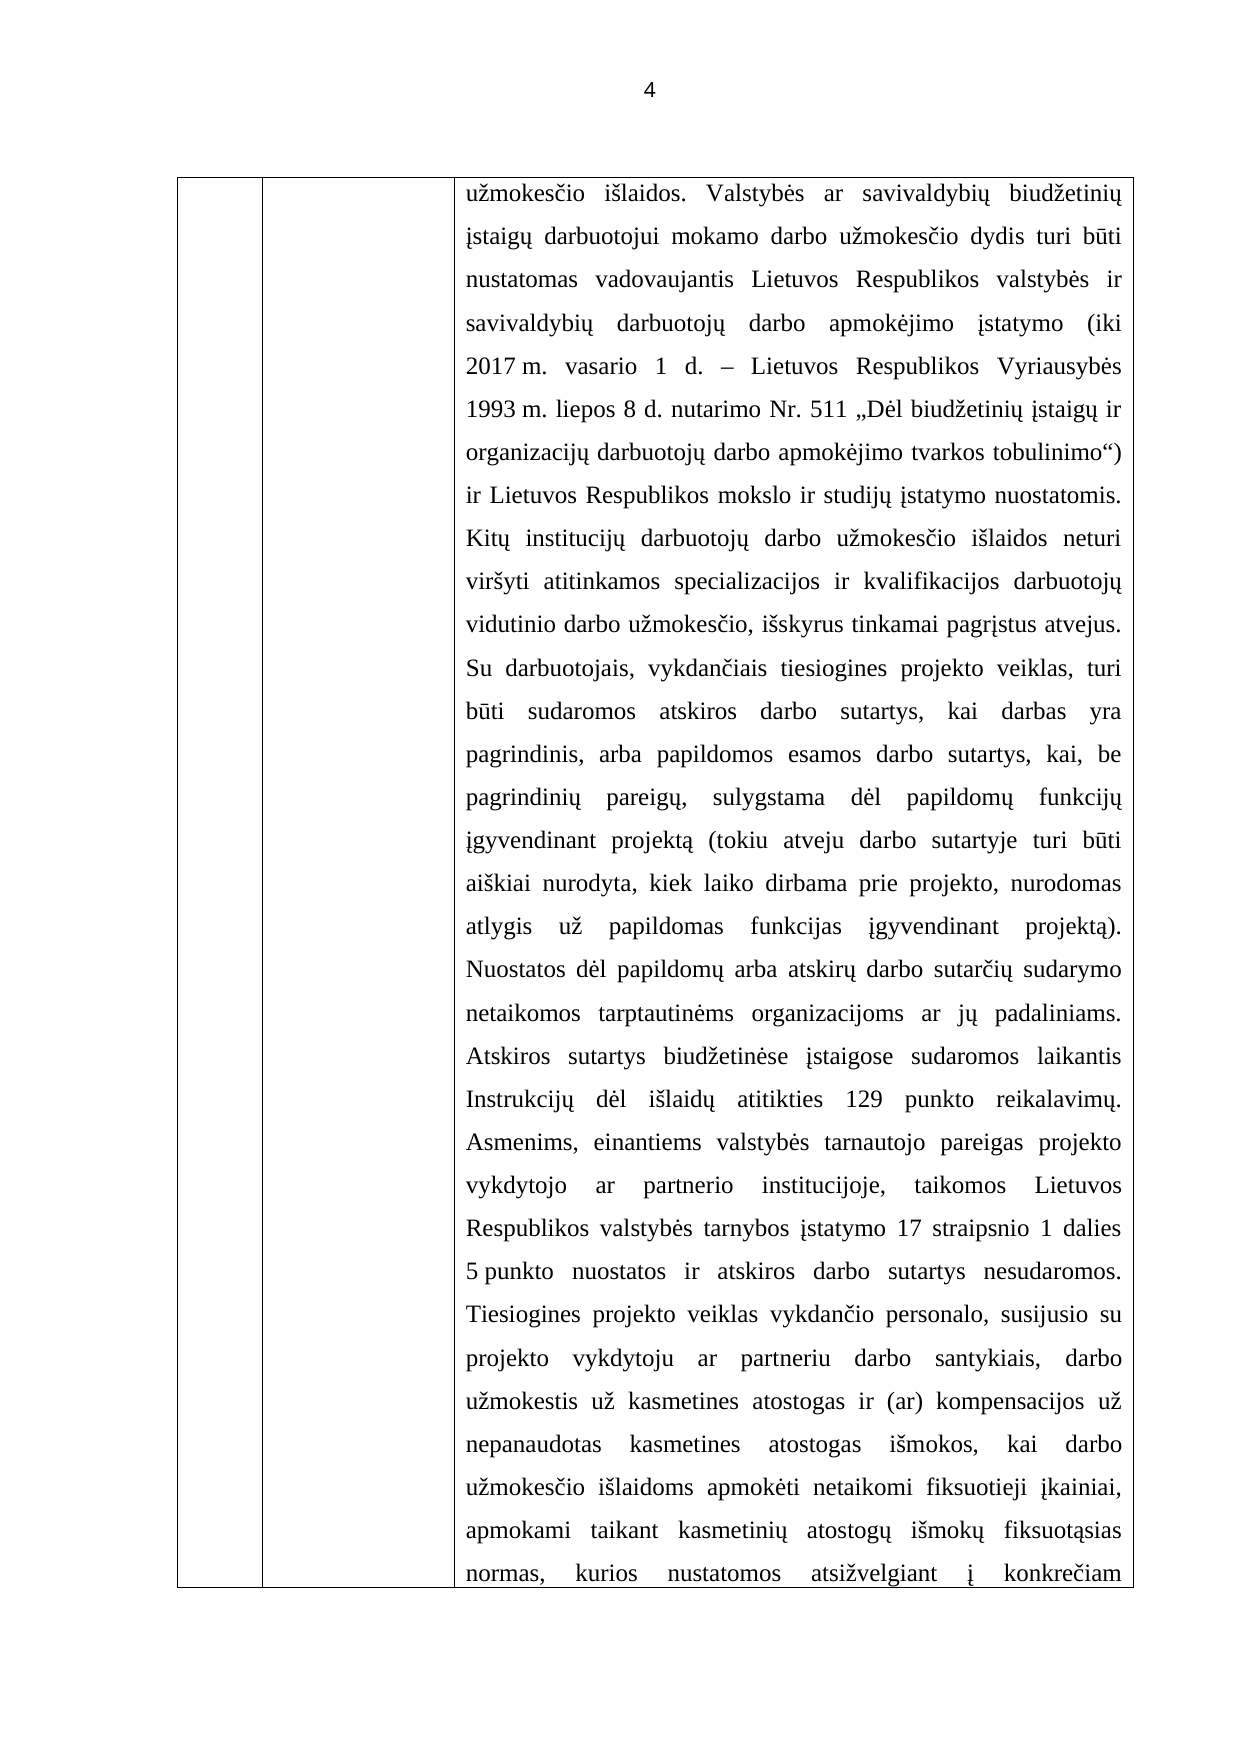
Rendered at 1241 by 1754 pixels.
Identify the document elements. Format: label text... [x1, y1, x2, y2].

table_header [263, 178, 454, 1587]
table_header [178, 178, 262, 1587]
table_header užmokesčio išlaidos. Valstybės ar savivaldybių biudžetinių įstaigų darbuotojui mokamo darbo užmokesčio dydis turi būti nustatomas vadovaujantis Lietuvos Respublikos valstybės ir savivaldybių darbuotojų darbo apmokėjimo įstatymo (iki 2017 m. vasario 1 d. – Lietuvos Respublikos Vyriausybės 1993 m. liepos 8 d. nutarimo Nr. 511 „Dėl biudžetinių įstaigų ir organizacijų darbuotojų darbo apmokėjimo tvarkos tobulinimo“) ir Lietuvos Respublikos mokslo ir studijų įstatymo nuostatomis. Kitų institucijų darbuotojų darbo užmokesčio išlaidos neturi viršyti atitinkamos specializacijos ir kvalifikacijos darbuotojų vidutinio darbo užmokesčio, išskyrus tinkamai pagrįstus atvejus. Su darbuotojais, vykdančiais tiesiogines projekto veiklas, turi būti sudaromos atskiros darbo sutartys, kai darbas yra pagrindinis, arba papildomos esamos darbo sutartys, kai, be pagrindinių pareigų, sulygstama dėl papildomų funkcijų įgyvendinant projektą (tokiu atveju darbo sutartyje turi būti aiškiai nurodyta, kiek laiko dirbama prie projekto, nurodomas atlygis už papildomas funkcijas įgyvendinant projektą). Nuostatos dėl papildomų arba atskirų darbo sutarčių sudarymo netaikomos tarptautinėms organizacijoms ar jų padaliniams. Atskiros sutartys biudžetinėse įstaigose sudaromos laikantis Instrukcijų dėl išlaidų atitikties 129 punkto reikalavimų. Asmenims, einantiems valstybės tarnautojo pareigas projekto vykdytojo ar partnerio institucijoje, taikomos Lietuvos Respublikos valstybės tarnybos įstatymo 17 straipsnio 1 dalies 5 punkto nuostatos ir atskiros darbo sutartys nesudaromos. Tiesiogines projekto veiklas vykdančio personalo, susijusio su projekto vykdytoju ar partneriu darbo santykiais, darbo užmokestis už kasmetines atostogas ir (ar) kompensacijos už nepanaudotas kasmetines atostogas išmokos, kai darbo užmokesčio išlaidoms apmokėti netaikomi fiksuotieji įkainiai, apmokami taikant kasmetinių atostogų išmokų fiksuotąsias normas, kurios nustatomos atsižvelgiant į konkrečiam [455, 178, 1133, 1587]
